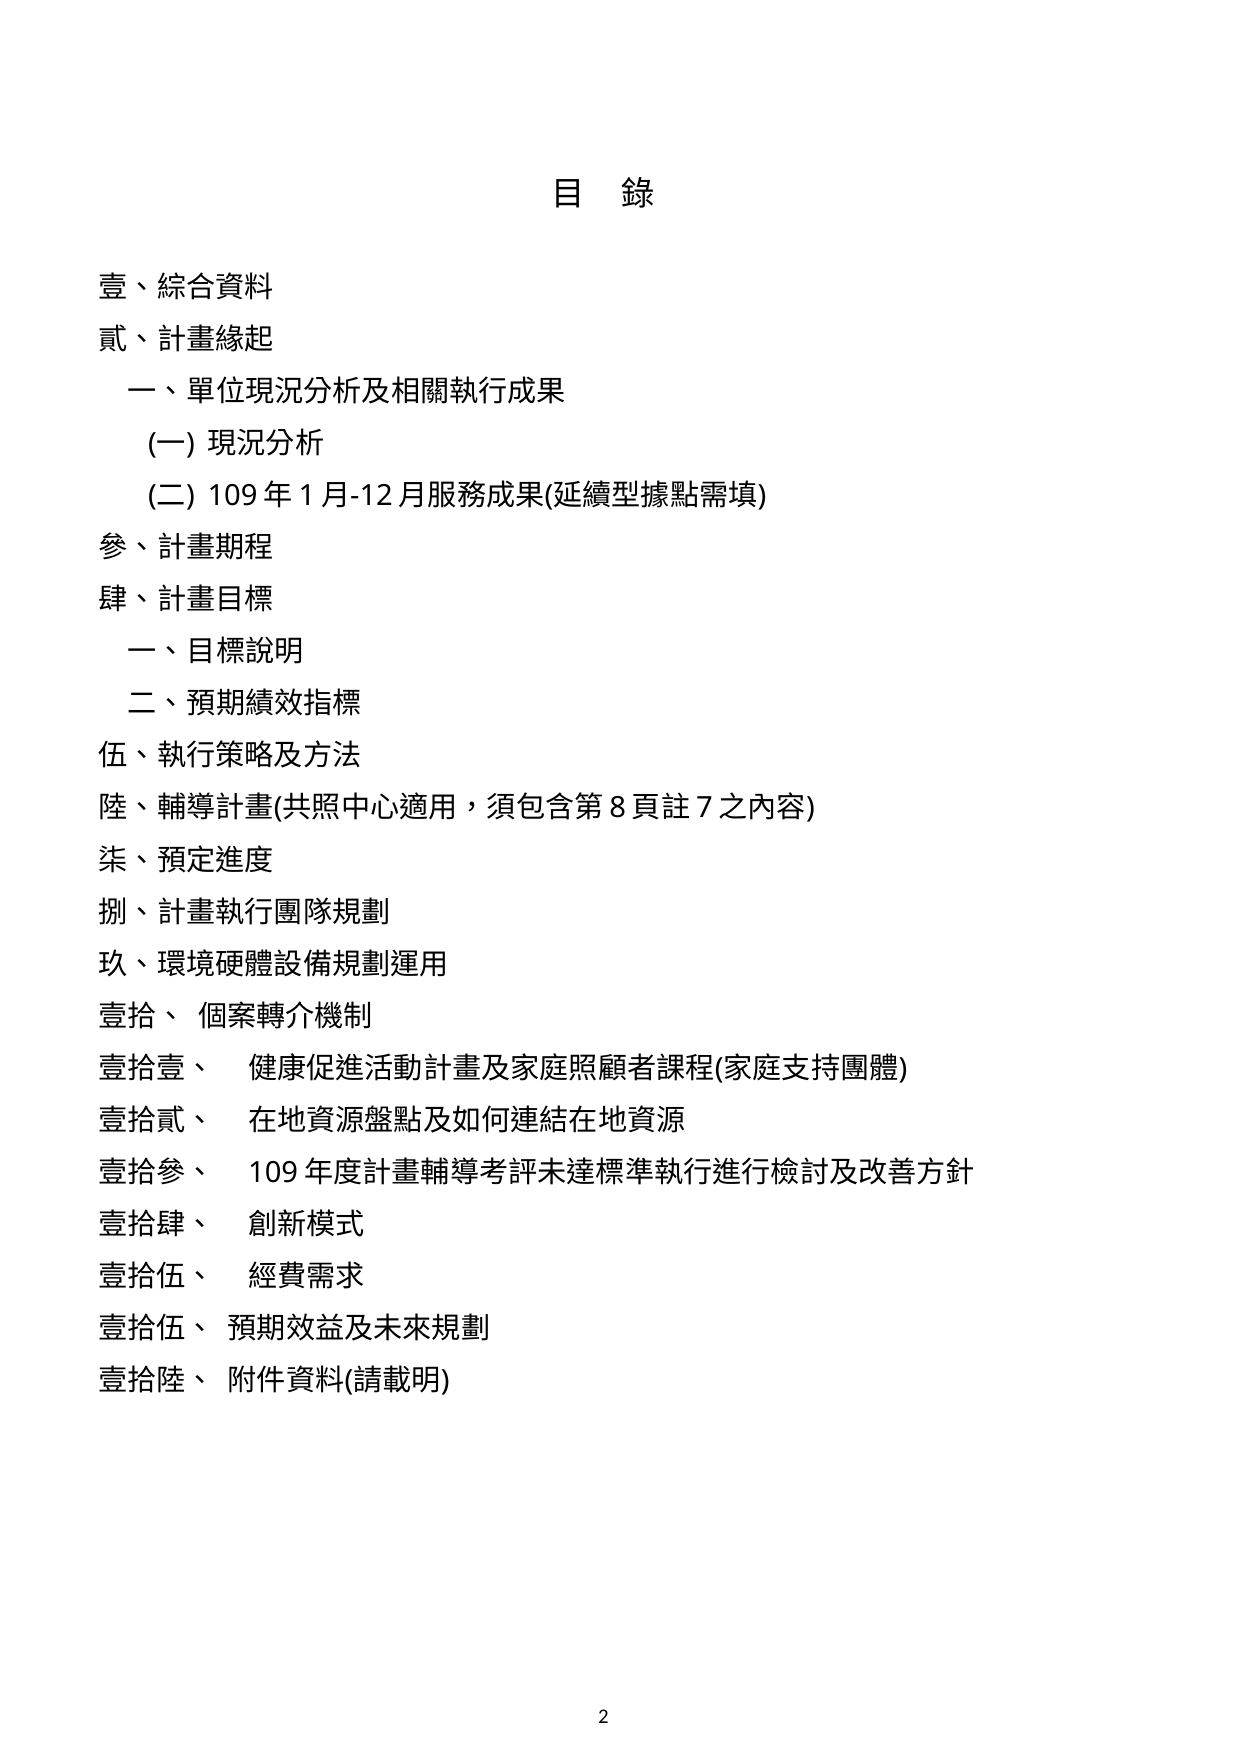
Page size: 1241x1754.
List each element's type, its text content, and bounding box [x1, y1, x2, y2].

list 經費需求 [98, 1245, 1108, 1297]
list 執行策略及方法 [98, 724, 1108, 776]
list 環境硬體設備規劃運用 [98, 932, 1108, 984]
list 計畫執行團隊規劃 [98, 880, 1108, 932]
text 壹拾陸、 附件資料(請載明) [98, 1349, 1108, 1401]
list 計畫緣起 [98, 307, 1108, 359]
list 現況分析 [148, 412, 1108, 464]
list 在地資源盤點及如何連結在地資源 [98, 1089, 1108, 1141]
list 109年度計畫輔導考評未達標準執行進行檢討及改善方針 [98, 1141, 1108, 1193]
list 輔導計畫(共照中心適用，須包含第8頁註7之內容) [98, 776, 1108, 828]
list 預期績效指標 [127, 672, 1108, 724]
list 預定進度 [98, 828, 1108, 880]
list 個案轉介機制 [98, 984, 1108, 1037]
list 創新模式 [98, 1193, 1108, 1245]
list 計畫目標 [98, 568, 1108, 620]
list 計畫期程 [98, 516, 1108, 568]
text 壹拾伍、 預期效益及未來規劃 [98, 1297, 1108, 1349]
list 健康促進活動計畫及家庭照顧者課程(家庭支持團體) [98, 1037, 1108, 1089]
list 109年1月-12月服務成果(延續型據點需填) [148, 464, 1108, 516]
list 單位現況分析及相關執行成果 [127, 359, 1108, 412]
list 目標說明 [127, 620, 1108, 672]
text 目 錄 [98, 172, 1108, 214]
list 綜合資料 [98, 255, 1108, 307]
